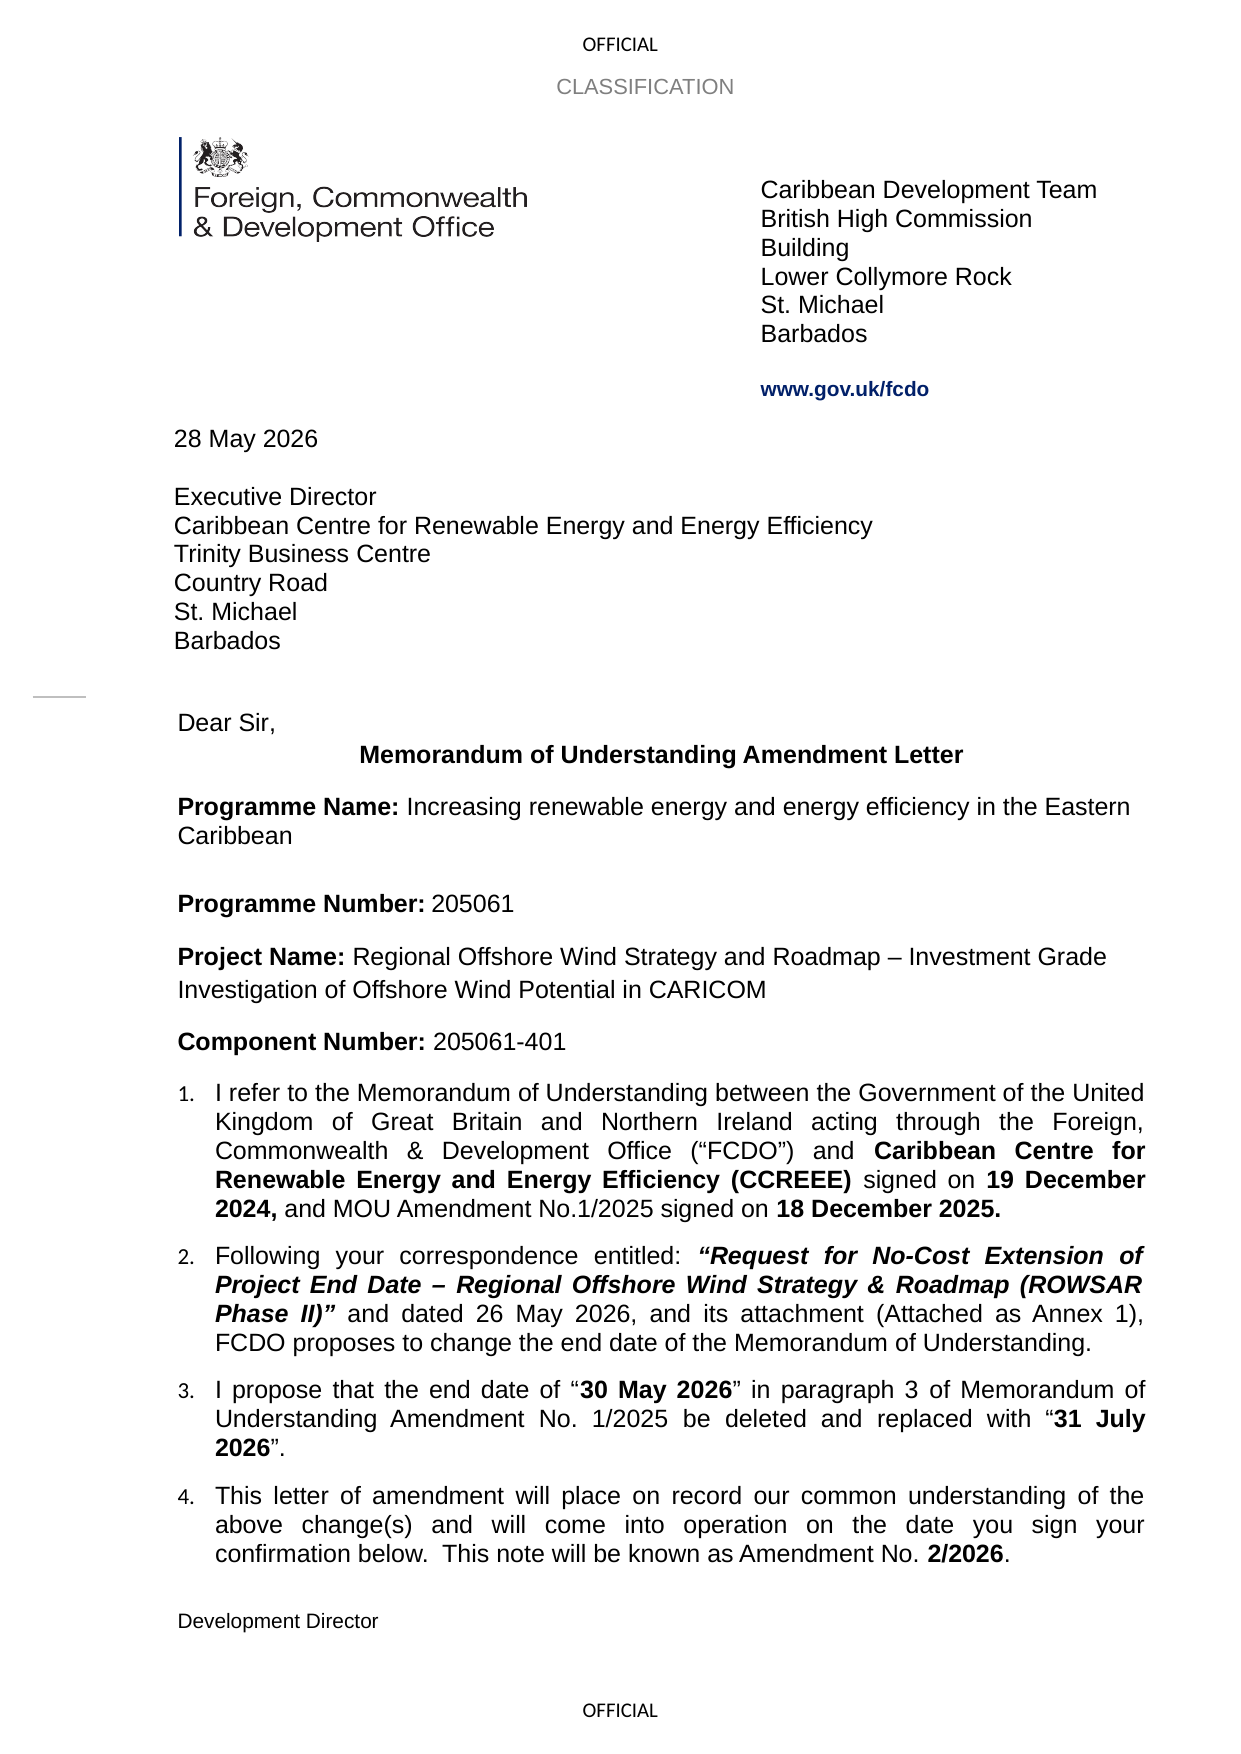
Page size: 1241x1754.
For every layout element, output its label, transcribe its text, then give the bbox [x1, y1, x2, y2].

list I propose that the end date of “30 May 2026” in paragraph 3 of Memorandum of Understanding Amendment No. 1/2025 be deleted and replaced with “31 July 2026”. [177, 1375, 1146, 1462]
text Component Number: 205061-401 [177, 1026, 1146, 1055]
text Project Name: Regional Offshore Wind Strategy and Roadmap – Investment Grade Investigation of Offshore Wind Potential in CARICOM [177, 942, 1146, 1003]
text Dear Sir, [177, 707, 1146, 736]
list This letter of amendment will place on record our common understanding of the above change(s) and will come into operation on the date you sign your confirmation below. This note will be known as Amendment No. 2/2026. [177, 1481, 1146, 1567]
text Programme Number: 205061 [177, 889, 1146, 918]
list Following your correspondence entitled: “Request for No-Cost Extension of Project End Date – Regional Offshore Wind Strategy & Roadmap (ROWSAR Phase II)” and dated 26 May 2026, and its attachment (Attached as Annex 1), FCDO proposes to change the end date of the Memorandum of Understanding. [177, 1241, 1146, 1357]
text Caribbean [177, 821, 1146, 850]
text Programme Name: Increasing renewable energy and energy efficiency in the Eastern [177, 792, 1146, 821]
text Memorandum of Understanding Amendment Letter [177, 741, 1146, 769]
list I refer to the Memorandum of Understanding between the Government of the United Kingdom of Great Britain and Northern Ireland acting through the Foreign, Commonwealth & Development Office (“FCDO”) and Caribbean Centre for Renewable Energy and Energy Efficiency (CCREEE) signed on 19 December 2024, and MOU Amendment No.1/2025 signed on 18 December 2025. [177, 1078, 1146, 1222]
table_header 28 May 2026 Executive Director Caribbean Centre for Renewable Energy and Energy Efficiency Trinity Business Centre Country Road St. Michael Barbados [163, 425, 1117, 675]
